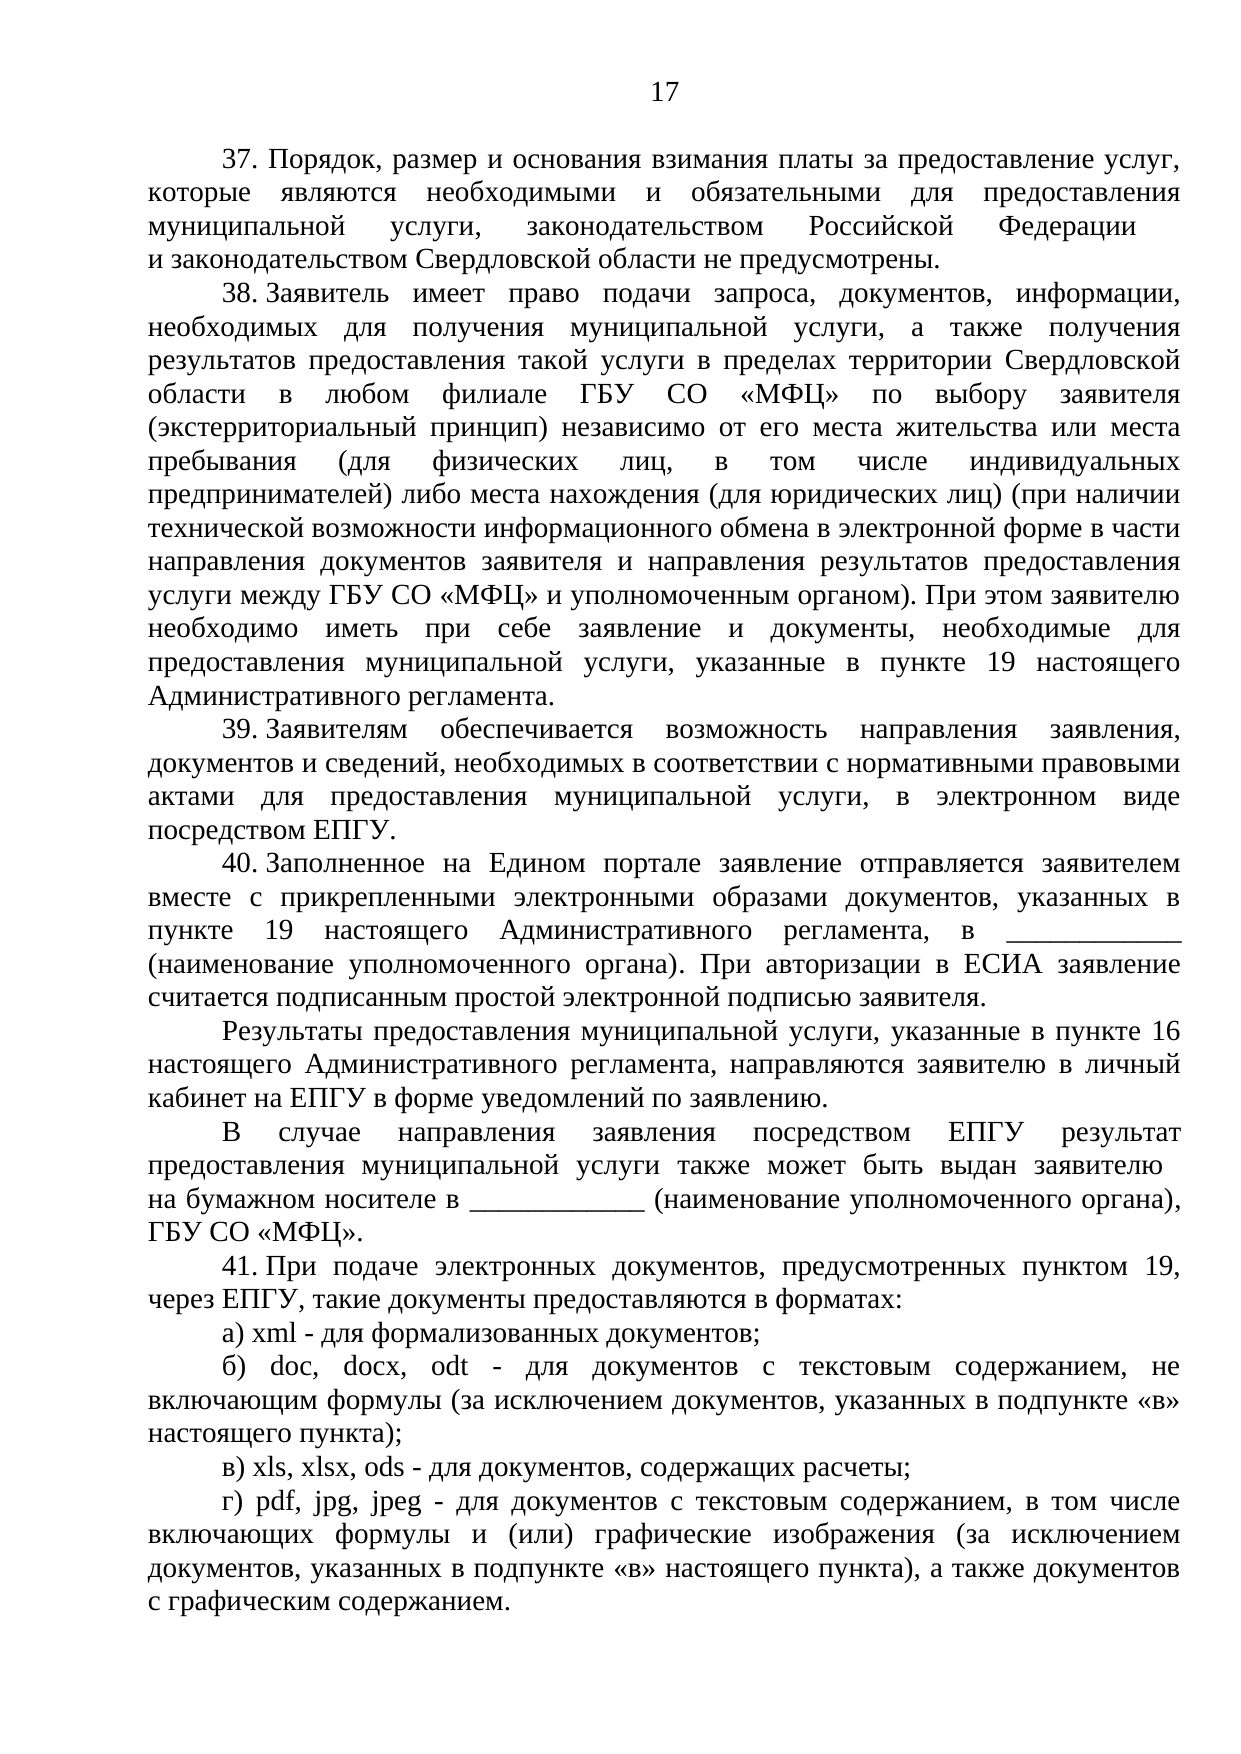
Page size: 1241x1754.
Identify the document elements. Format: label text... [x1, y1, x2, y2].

text 39. Заявителям обеспечивается возможность направления заявления, документов и сведений, необходимых в соответствии с нормативными правовыми актами для предоставления муниципальной услуги, в электронном виде посредством ЕПГУ. [148, 711, 1181, 845]
text б) doc, docx, odt - для документов с текстовым содержанием, не включающим формулы (за исключением документов, указанных в подпункте «в» настоящего пункта); [148, 1348, 1181, 1449]
text 40. Заполненное на Едином портале заявление отправляется заявителем вместе с прикрепленными электронными образами документов, указанных в пункте 19 настоящего Административного регламента, в ____________ (наименование уполномоченного органа). При авторизации в ЕСИА заявление считается подписанным простой электронной подписью заявителя. [148, 845, 1181, 1013]
text г) pdf, jpg, jpeg - для документов с текстовым содержанием, в том числе включающих формулы и (или) графические изображения (за исключением документов, указанных в подпункте «в» настоящего пункта), а также документов с графическим содержанием. [148, 1483, 1181, 1617]
text Результаты предоставления муниципальной услуги, указанные в пункте 16 настоящего Административного регламента, направляются заявителю в личный кабинет на ЕПГУ в форме уведомлений по заявлению. [148, 1013, 1181, 1114]
text В случае направления заявления посредством ЕПГУ результат предоставления муниципальной услуги также может быть выдан заявителю на бумажном носителе в ____________ (наименование уполномоченного органа), ГБУ СО «МФЦ». [148, 1114, 1181, 1248]
text 41. При подаче электронных документов, предусмотренных пунктом 19, через ЕПГУ, такие документы предоставляются в форматах: [148, 1248, 1181, 1315]
text 38. Заявитель имеет право подачи запроса, документов, информации, необходимых для получения муниципальной услуги, а также получения результатов предоставления такой услуги в пределах территории Свердловской области в любом филиале ГБУ СО «МФЦ» по выбору заявителя (экстерриториальный принцип) независимо от его места жительства или места пребывания (для физических лиц, в том числе индивидуальных предпринимателей) либо места нахождения (для юридических лиц) (при наличии технической возможности информационного обмена в электронной форме в части направления документов заявителя и направления результатов предоставления услуги между ГБУ СО «МФЦ» и уполномоченным органом). При этом заявителю необходимо иметь при себе заявление и документы, необходимые для предоставления муниципальной услуги, указанные в пункте 19 настоящего Административного регламента. [148, 275, 1181, 711]
text а) xml - для формализованных документов; [148, 1315, 1181, 1348]
text в) xls, xlsx, ods - для документов, содержащих расчеты; [148, 1449, 1181, 1483]
text 37. Порядок, размер и основания взимания платы за предоставление услуг, которые являются необходимыми и обязательными для предоставления муниципальной услуги, законодательством Российской Федерации и законодательством Свердловской области не предусмотрены. [148, 141, 1181, 275]
